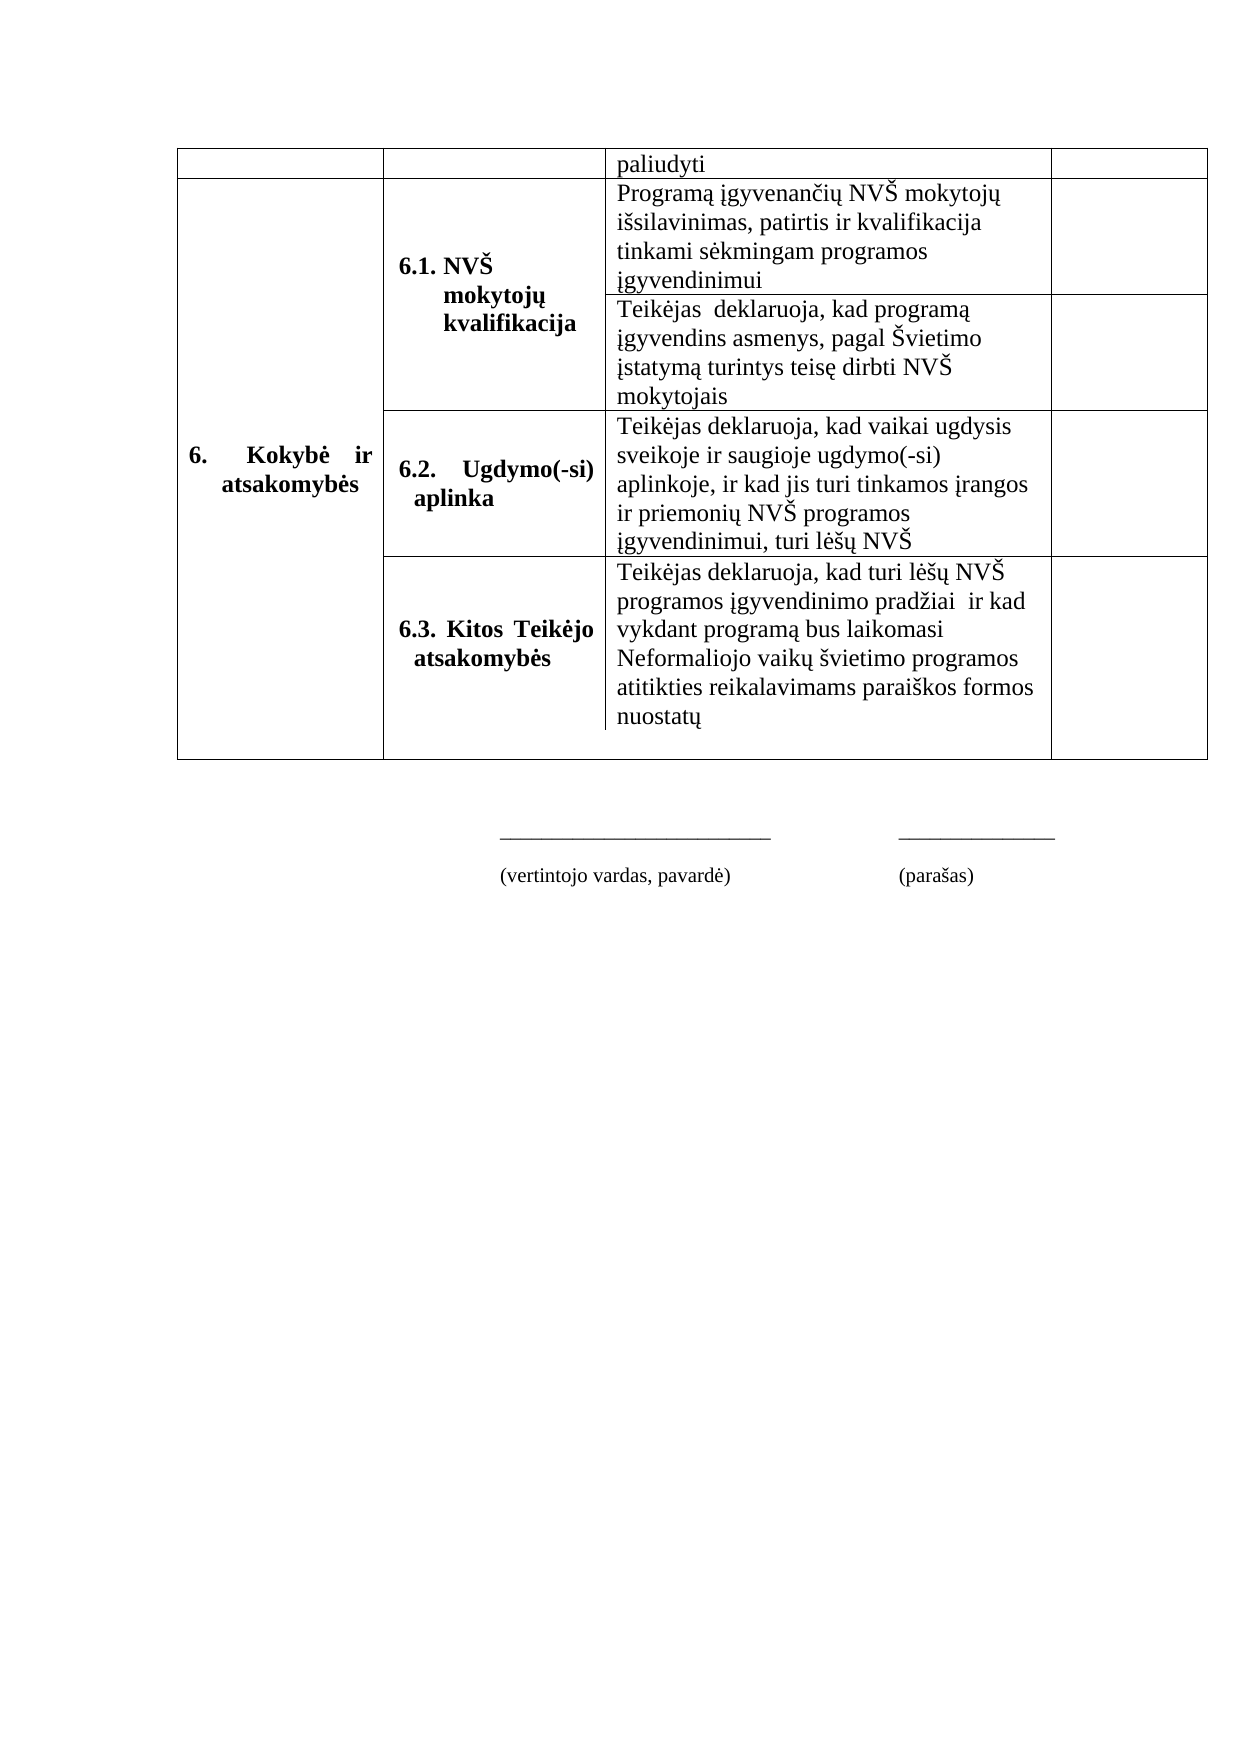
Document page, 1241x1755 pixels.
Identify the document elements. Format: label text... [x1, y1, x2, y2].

table_cell [1052, 179, 1207, 293]
table_cell Teikėjas deklaruoja, kad vaikai ugdysis sveikoje ir saugioje ugdymo(-si) aplinkoje, ir kad jis turi tinkamos įrangos ir priemonių NVŠ programos įgyvendinimui, turi lėšų NVŠ [606, 411, 1051, 556]
table_cell 6.1. NVŠ mokytojų kvalifikacija [384, 179, 605, 409]
table_header __________________________ (vertintojo vardas, pavardė) [414, 818, 812, 887]
table_cell [384, 730, 1051, 759]
table_cell [384, 149, 605, 177]
table_cell [1052, 557, 1207, 759]
table_cell [178, 149, 383, 177]
table_cell Programą įgyvenančių NVŠ mokytojų išsilavinimas, patirtis ir kvalifikacija tinkami sėkmingam programos įgyvendinimui [606, 179, 1051, 293]
table_cell Teikėjas deklaruoja, kad turi lėšų NVŠ programos įgyvendinimo pradžiai ir kad vykdant programą bus laikomasi Neformaliojo vaikų švietimo programos atitikties reikalavimams paraiškos formos nuostatų [606, 557, 1051, 729]
table_cell paliudyti [606, 149, 1051, 177]
table_cell 6.3. Kitos Teikėjo atsakomybės [384, 557, 605, 729]
table_cell [1052, 295, 1207, 409]
table_header [118, 818, 413, 887]
table_header _______________ (parašas) [812, 818, 1181, 887]
table_cell Teikėjas deklaruoja, kad programą įgyvendins asmenys, pagal Švietimo įstatymą turintys teisę dirbti NVŠ mokytojais [606, 295, 1051, 409]
table_cell 6.2. Ugdymo(-si) aplinka [384, 411, 605, 556]
table_cell 6. Kokybė ir atsakomybės [178, 179, 383, 759]
table_cell [1052, 411, 1207, 556]
table_cell [1052, 149, 1207, 177]
